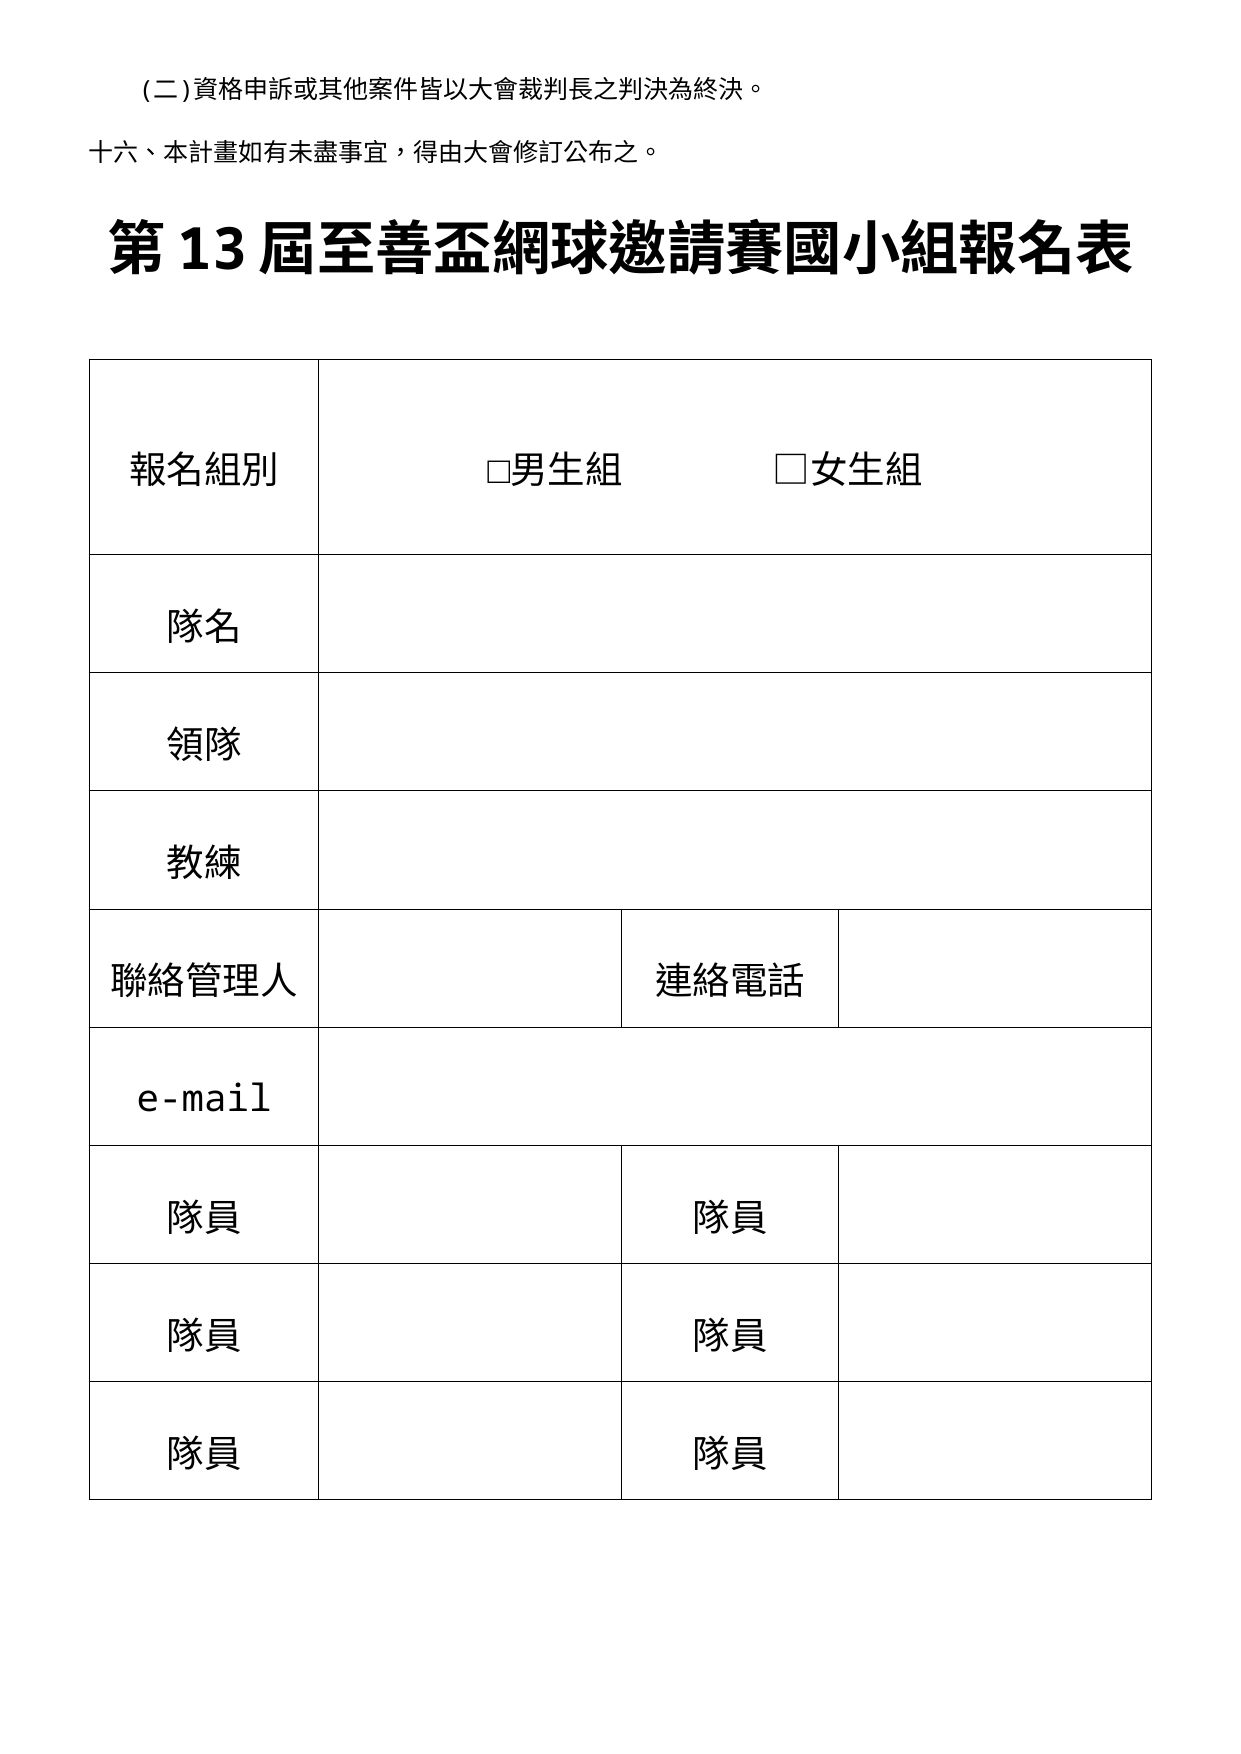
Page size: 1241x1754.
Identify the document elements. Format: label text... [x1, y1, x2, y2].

table_cell 教練 [90, 791, 318, 908]
table_cell [319, 673, 1151, 790]
text 十六、本計畫如有未盡事宜，得由大會修訂公布之。 [89, 108, 1152, 171]
table_cell [319, 1146, 621, 1263]
table_cell [319, 1028, 1151, 1145]
table_header 報名組別 [90, 360, 318, 554]
table_cell 領隊 [90, 673, 318, 790]
table_cell 連絡電話 [622, 910, 838, 1027]
table_cell 隊員 [90, 1146, 318, 1263]
table_cell 隊員 [622, 1146, 838, 1263]
table_cell [839, 910, 1151, 1027]
table_cell [839, 1382, 1151, 1499]
table_cell [319, 910, 621, 1027]
text 第13屆至善盃網球邀請賽國小組報名表 [89, 171, 1152, 296]
table_cell 隊員 [90, 1264, 318, 1381]
table_cell 隊員 [90, 1382, 318, 1499]
table_cell [839, 1146, 1151, 1263]
table_cell 聯絡管理人 [90, 910, 318, 1027]
text (二)資格申訴或其他案件皆以大會裁判長之判決為終決。 [139, 46, 1152, 108]
table_cell [319, 791, 1151, 908]
table_header □男生組 □女生組 [319, 360, 1151, 554]
table_cell 隊員 [622, 1382, 838, 1499]
table_cell [319, 1382, 621, 1499]
table_cell [839, 1264, 1151, 1381]
table_cell [319, 555, 1151, 672]
table_cell [319, 1264, 621, 1381]
table_cell e-mail [90, 1028, 318, 1145]
table_cell 隊名 [90, 555, 318, 672]
table_cell 隊員 [622, 1264, 838, 1381]
